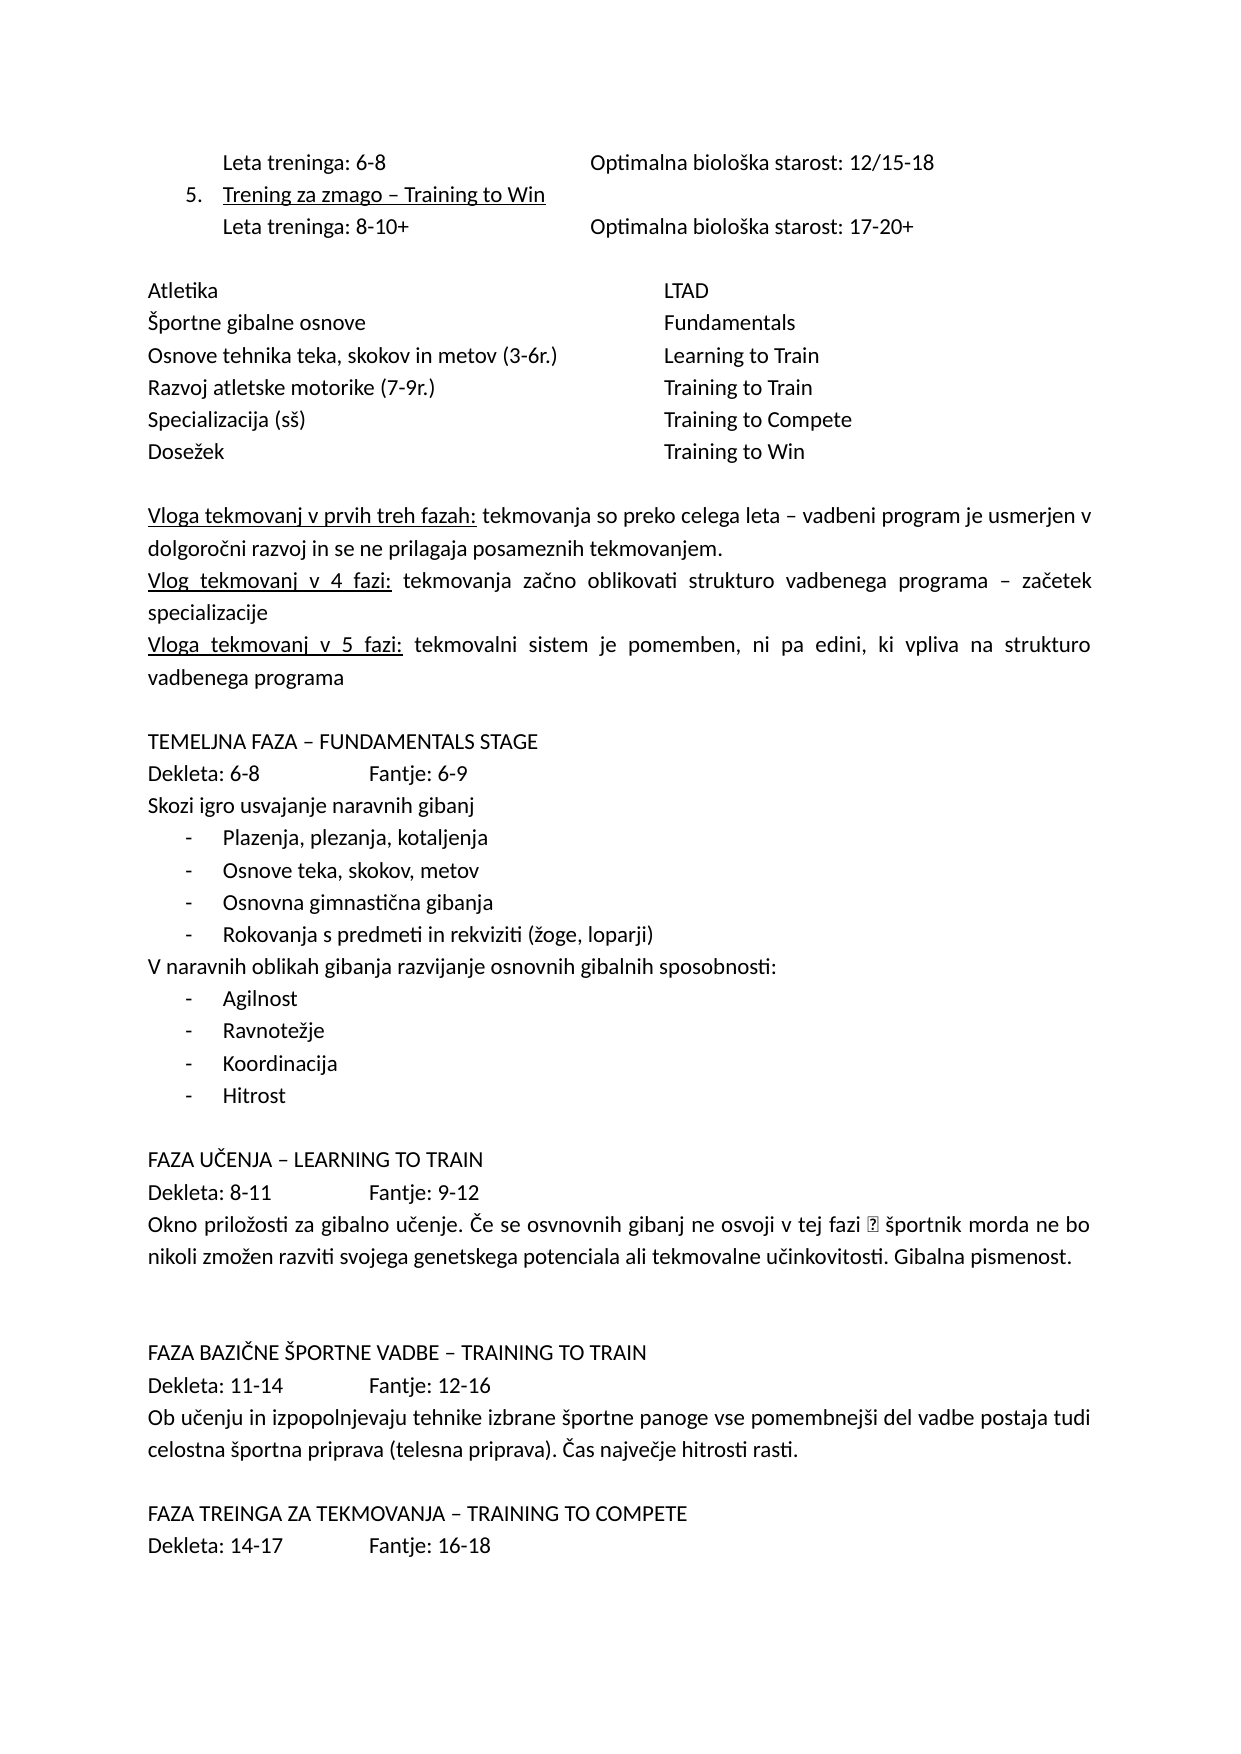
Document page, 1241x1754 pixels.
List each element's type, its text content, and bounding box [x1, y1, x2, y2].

text Okno priložosti za gibalno učenje. Če se osvnovnih gibanj ne osvoji v tej fazi  športnik morda ne bo nikoli zmožen razviti svojega genetskega potenciala ali tekmovalne učinkovitosti. Gibalna pismenost. [148, 1210, 1093, 1270]
list Koordinacija [185, 1049, 1093, 1077]
text Osnove tehnika teka, skokov in metov (3-6r.) Learning to Train [148, 341, 1093, 369]
list Osnovna gimnastična gibanja [185, 888, 1093, 916]
text Ob učenju in izpopolnjevaju tehnike izbrane športne panoge vse pomembnejši del vadbe postaja tudi celostna športna priprava (telesna priprava). Čas največje hitrosti rasti. [148, 1403, 1093, 1463]
text FAZA TREINGA ZA TEKMOVANJA – TRAINING TO COMPETE [148, 1499, 1093, 1527]
list Rokovanja s predmeti in rekviziti (žoge, loparji) [185, 920, 1093, 948]
text Specializacija (sš) Training to Compete [148, 405, 1093, 433]
list Osnove teka, skokov, metov [185, 856, 1093, 884]
text Dekleta: 11-14 Fantje: 12-16 [148, 1371, 1093, 1399]
text FAZA UČENJA – LEARNING TO TRAIN [148, 1145, 1093, 1173]
list Trening za zmago – Training to Win [185, 180, 1093, 208]
text Razvoj atletske motorike (7-9r.) Training to Train [148, 373, 1093, 401]
text Dosežek Training to Win [148, 437, 1093, 465]
list Agilnost [185, 984, 1093, 1012]
text Vlog tekmovanj v 4 fazi: tekmovanja začno oblikovati strukturo vadbenega programa – začetek specializacije [148, 566, 1093, 626]
list Ravnotežje [185, 1017, 1093, 1045]
text Dekleta: 14-17 Fantje: 16-18 [148, 1532, 1093, 1560]
text TEMELJNA FAZA – FUNDAMENTALS STAGE [148, 727, 1093, 755]
text Atletika LTAD [148, 276, 1093, 304]
text Vloga tekmovanj v prvih treh fazah: tekmovanja so preko celega leta – vadbeni program je usmerjen v dolgoročni razvoj in se ne prilagaja posameznih tekmovanjem. [148, 502, 1093, 562]
text Športne gibalne osnove Fundamentals [148, 308, 1093, 337]
list Leta treninga: 8-10+ Optimalna biološka starost: 17-20+ [223, 212, 1093, 240]
text FAZA BAZIČNE ŠPORTNE VADBE – TRAINING TO TRAIN [148, 1338, 1093, 1367]
list Plazenja, plezanja, kotaljenja [185, 823, 1093, 852]
text Dekleta: 8-11 Fantje: 9-12 [148, 1178, 1093, 1206]
text Vloga tekmovanj v 5 fazi: tekmovalni sistem je pomemben, ni pa edini, ki vpliva na strukturo vadbenega programa [148, 630, 1093, 691]
text Skozi igro usvajanje naravnih gibanj [148, 791, 1093, 819]
list Leta treninga: 6-8 Optimalna biološka starost: 12/15-18 [223, 148, 1093, 176]
list Hitrost [185, 1081, 1093, 1109]
text Dekleta: 6-8 Fantje: 6-9 [148, 759, 1093, 787]
text V naravnih oblikah gibanja razvijanje osnovnih gibalnih sposobnosti: [148, 952, 1093, 980]
